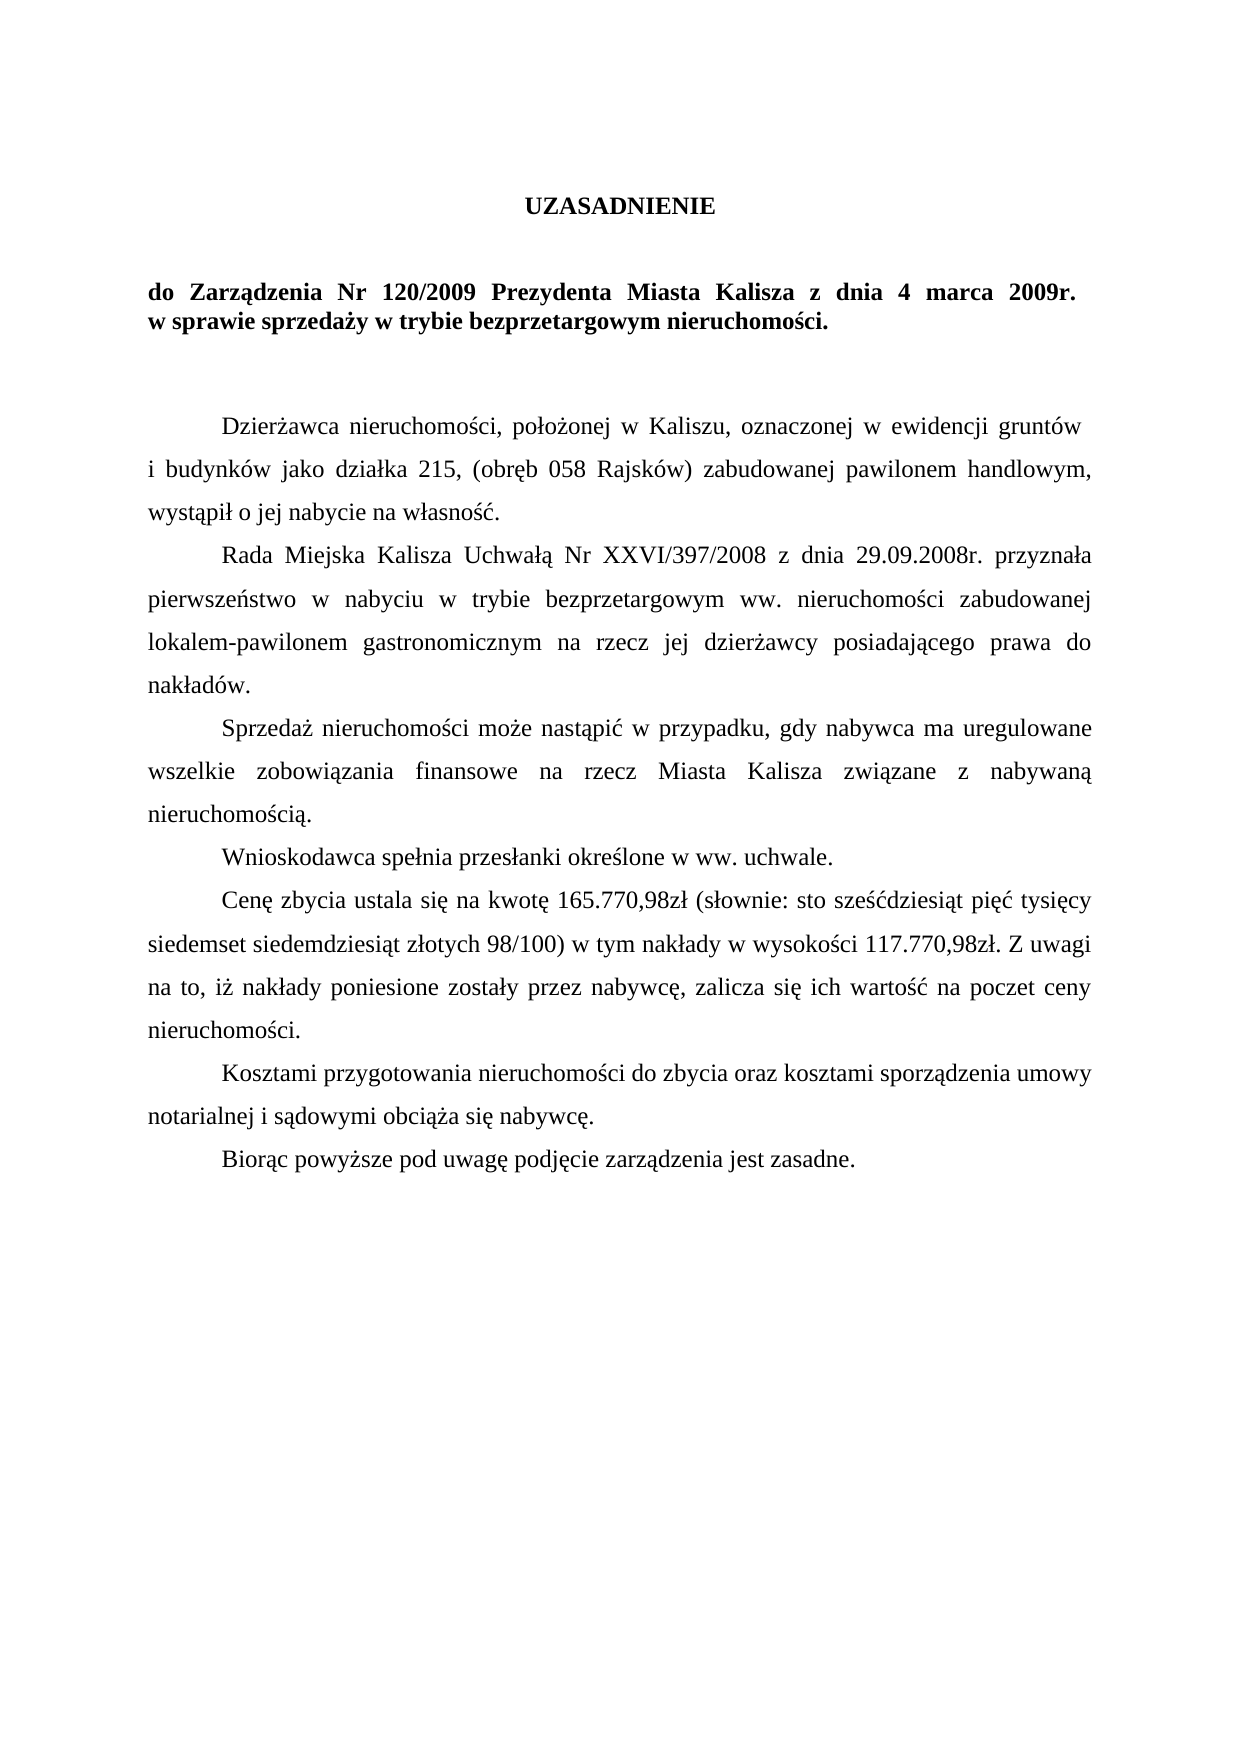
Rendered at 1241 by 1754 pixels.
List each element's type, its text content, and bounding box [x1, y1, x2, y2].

text Dzierżawca nieruchomości, położonej w Kaliszu, oznaczonej w ewidencji gruntów i budynków jako działka 215, (obręb 058 Rajsków) zabudowanej pawilonem handlowym, wystąpił o jej nabycie na własność. [148, 411, 1092, 526]
text Sprzedaż nieruchomości może nastąpić w przypadku, gdy nabywca ma uregulowane wszelkie zobowiązania finansowe na rzecz Miasta Kalisza związane z nabywaną nieruchomością. [148, 713, 1092, 828]
text Biorąc powyższe pod uwagę podjęcie zarządzenia jest zasadne. [148, 1144, 1092, 1173]
text do Zarządzenia Nr 120/2009 Prezydenta Miasta Kalisza z dnia 4 marca 2009r. w sprawie sprzedaży w trybie bezprzetargowym nieruchomości. [148, 277, 1092, 334]
text Rada Miejska Kalisza Uchwałą Nr XXVI/397/2008 z dnia 29.09.2008r. przyznała pierwszeństwo w nabyciu w trybie bezprzetargowym ww. nieruchomości zabudowanej lokalem-pawilonem gastronomicznym na rzecz jej dzierżawcy posiadającego prawa do nakładów. [148, 541, 1092, 699]
text Cenę zbycia ustala się na kwotę 165.770,98zł (słownie: sto sześćdziesiąt pięć tysięcy siedemset siedemdziesiąt złotych 98/100) w tym nakłady w wysokości 117.770,98zł. Z uwagi na to, iż nakłady poniesione zostały przez nabywcę, zalicza się ich wartość na poczet ceny nieruchomości. [148, 886, 1092, 1044]
text UZASADNIENIE [148, 191, 1092, 219]
text Wnioskodawca spełnia przesłanki określone w ww. uchwale. [148, 842, 1092, 871]
text Kosztami przygotowania nieruchomości do zbycia oraz kosztami sporządzenia umowy notarialnej i sądowymi obciąża się nabywcę. [148, 1058, 1092, 1130]
